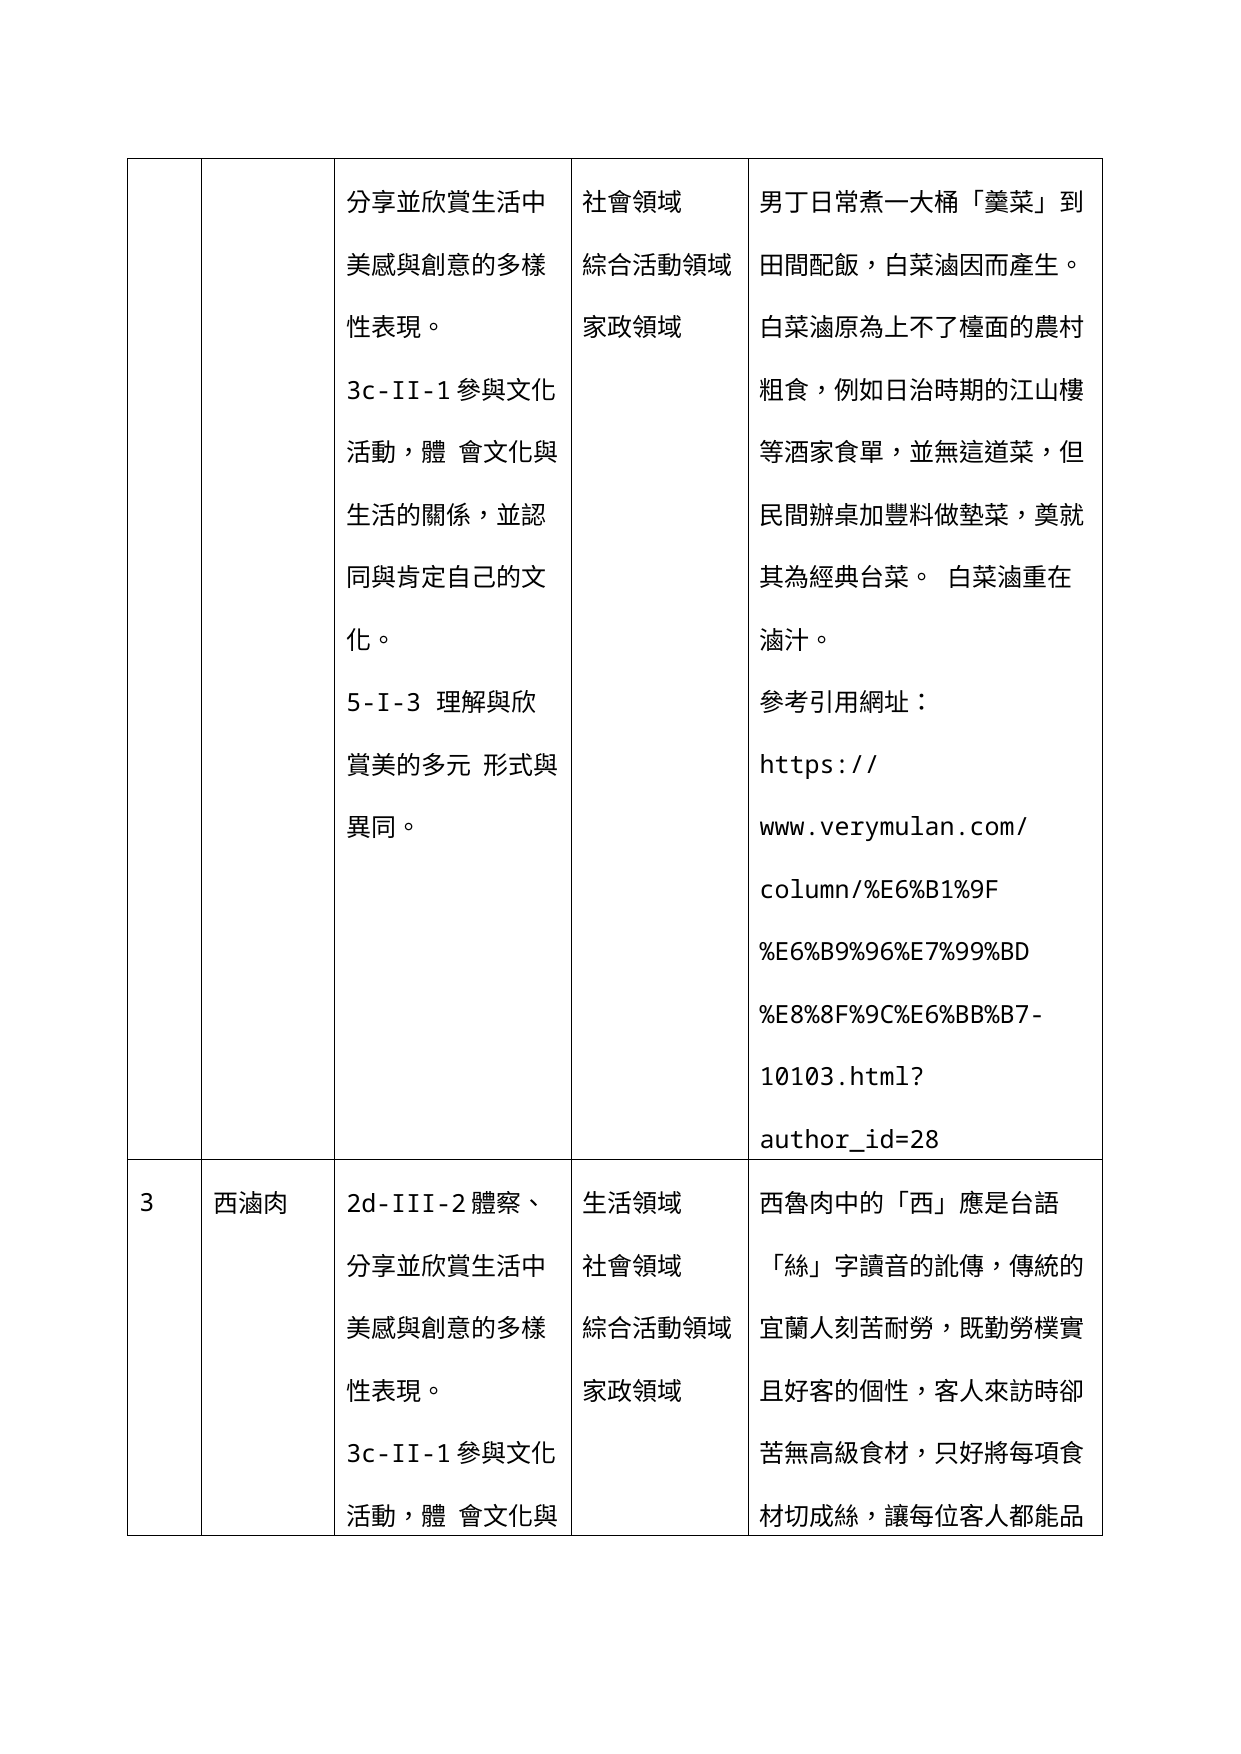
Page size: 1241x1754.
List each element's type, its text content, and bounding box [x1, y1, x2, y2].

table_cell [128, 159, 201, 1159]
table_cell 生活領域 社會領域 綜合活動領域 家政領域 [572, 1160, 748, 1535]
table_cell 社會領域 綜合活動領域 家政領域 [572, 159, 748, 1159]
table_cell 西滷肉 [202, 1160, 334, 1535]
table_cell 2d-III-2體察、分享並欣賞生活中美感與創意的多樣性表現。 3c-II-1參與文化活動，體 會文化與 [335, 1160, 571, 1535]
table_cell 西魯肉中的「西」應是台語「絲」字讀音的訛傳，傳統的宜蘭人刻苦耐勞，既勤勞樸實且好客的個性，客人來訪時卻苦無高級食材，只好將每項食材切成絲，讓每位客人都能品 [749, 1160, 1102, 1535]
table_cell [202, 159, 334, 1159]
table_cell 男丁日常煮一大桶「羹菜」到田間配飯，白菜滷因而產生。 白菜滷原為上不了檯面的農村粗食，例如日治時期的江山樓等酒家食單，並無這道菜，但民間辦桌加豐料做墊菜，奠就其為經典台菜。 白菜滷重在滷汁。 參考引用網址： https://www.verymulan.com/column/%E6%B1%9F%E6%B9%96%E7%99%BD%E8%8F%9C%E6%BB%B7-10103.html?author_id=28 [749, 159, 1102, 1159]
table_cell 分享並欣賞生活中美感與創意的多樣性表現。 3c-II-1參與文化活動，體 會文化與生活的關係，並認同與肯定自己的文化。 5-I-3 理解與欣賞美的多元 形式與異同。 [335, 159, 571, 1159]
table_cell 3 [128, 1160, 201, 1535]
